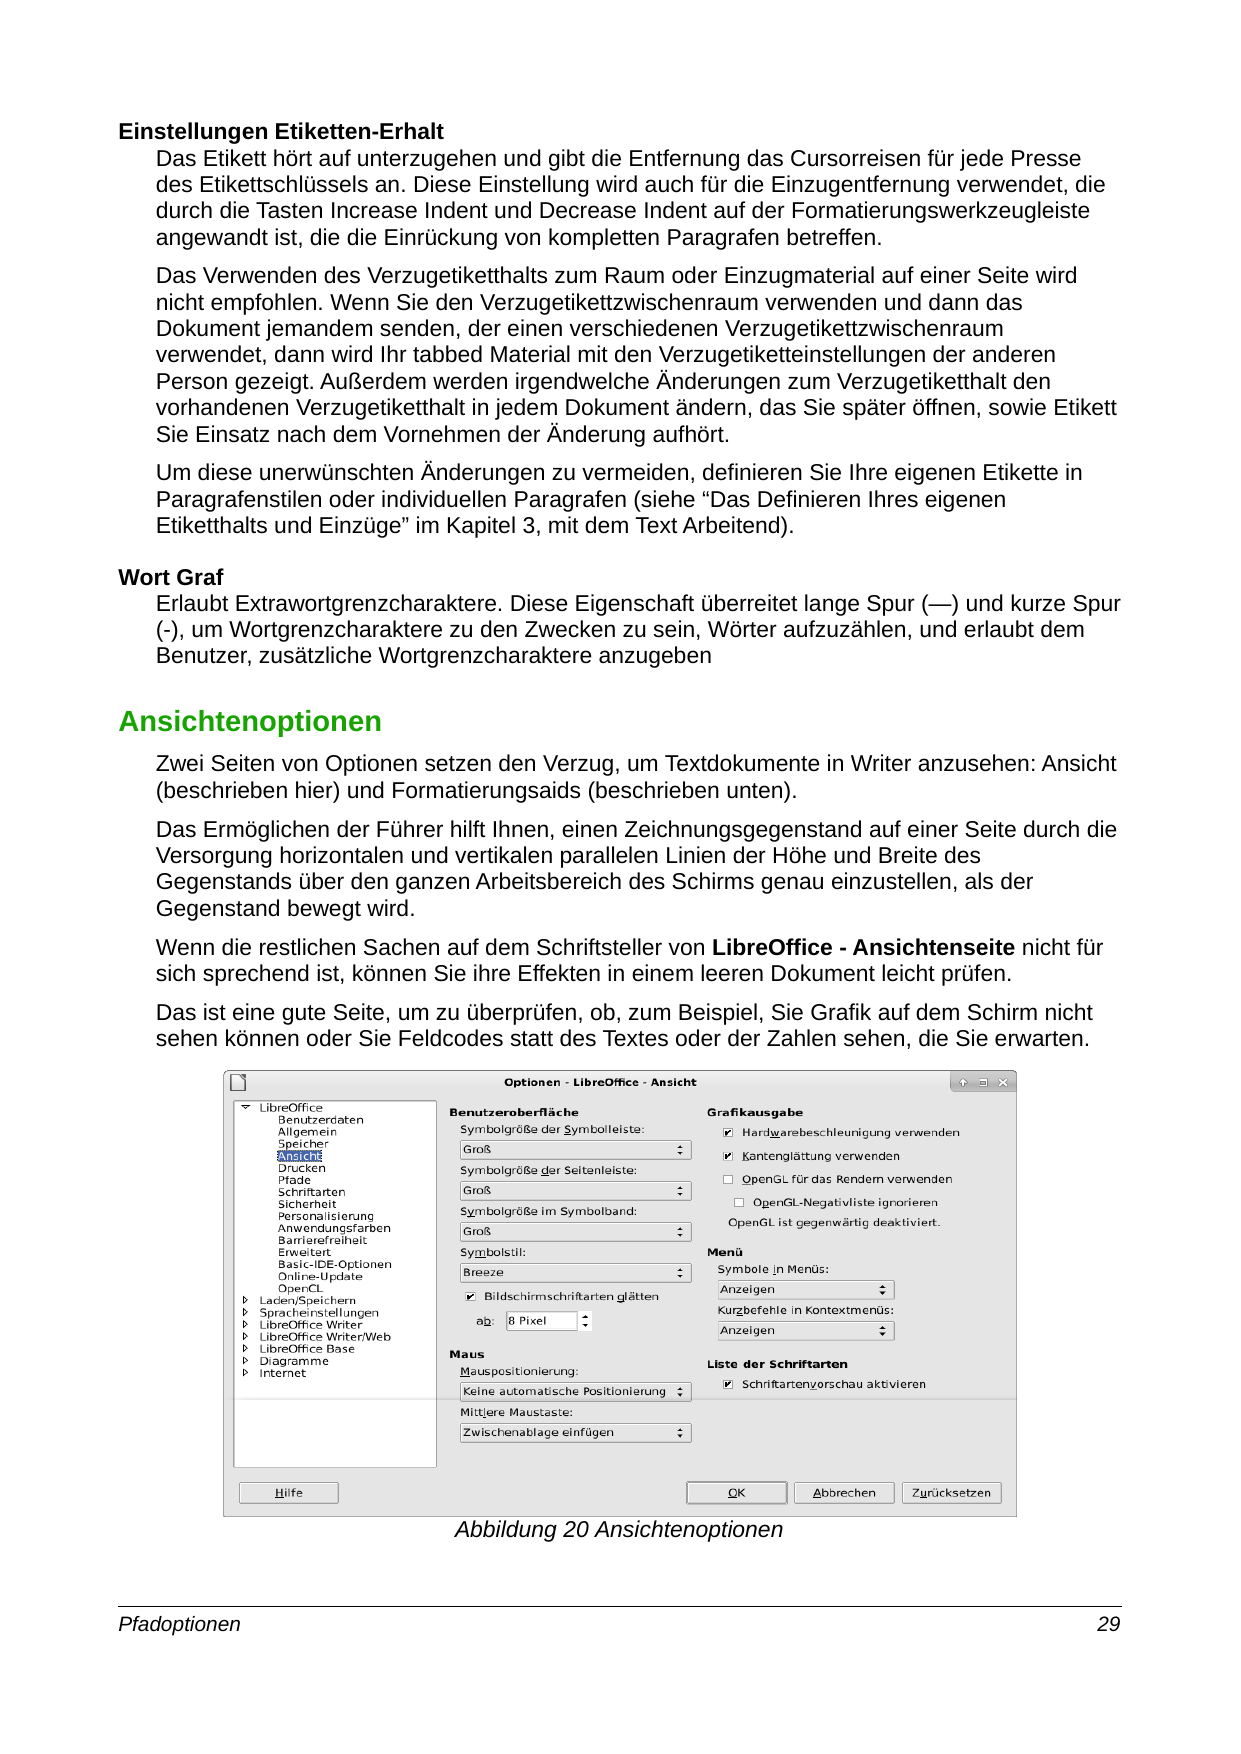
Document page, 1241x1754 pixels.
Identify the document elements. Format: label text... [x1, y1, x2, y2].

text Wenn die restlichen Sachen auf dem Schriftsteller von LibreOffice - Ansichtenseite nicht für sich sprechend ist, können Sie ihre Effekten in einem leeren Dokument leicht prüfen. [156, 933, 1122, 986]
text Einstellungen Etiketten-Erhalt [118, 118, 1122, 144]
text Abbildung 20 Ansichtenoptionen [223, 1517, 1017, 1543]
text Das ist eine gute Seite, um zu überprüfen, ob, zum Beispiel, Sie Grafik auf dem Schirm nicht sehen können oder Sie Feldcodes statt des Textes oder der Zahlen sehen, die Sie erwarten. [156, 999, 1122, 1051]
text Wort Graf [118, 563, 1122, 590]
text Das Verwenden des Verzugetiketthalts zum Raum oder Einzugmaterial auf einer Seite wird nicht empfohlen. Wenn Sie den Verzugetikettzwischenraum verwenden und dann das Dokument jemandem senden, der einen verschiedenen Verzugetikettzwischenraum verwendet, dann wird Ihr tabbed Material mit den Verzugetiketteinstellungen der anderen Person gezeigt. Außerdem werden irgendwelche Änderungen zum Verzugetiketthalt den vorhandenen Verzugetiketthalt in jedem Dokument ändern, das Sie später öffnen, sowie Etikett Sie Einsatz nach dem Vornehmen der Änderung aufhört. [156, 262, 1122, 447]
text Das Ermöglichen der Führer hilft Ihnen, einen Zeichnungsgegenstand auf einer Seite durch die Versorgung horizontalen und vertikalen parallelen Linien der Höhe und Breite des Gegenstands über den ganzen Arbeitsbereich des Schirms genau einzustellen, als der Gegenstand bewegt wird. [156, 816, 1122, 921]
text Das Etikett hört auf unterzugehen und gibt die Entfernung das Cursorreisen für jede Presse des Etikettschlüssels an. Diese Einstellung wird auch für die Einzugentfernung verwendet, die durch die Tasten Increase Indent und Decrease Indent auf der Formatierungswerkzeugleiste angewandt ist, die die Einrückung von kompletten Paragrafen betreffen. [156, 144, 1122, 250]
text Erlaubt Extrawortgrenzcharaktere. Diese Eigenschaft überreitet lange Spur (—) und kurze Spur (-), um Wortgrenzcharaktere zu den Zwecken zu sein, Wörter aufzuzählen, und erlaubt dem Benutzer, zusätzliche Wortgrenzcharaktere anzugeben [156, 590, 1122, 669]
text Zwei Seiten von Optionen setzen den Verzug, um Textdokumente in Writer anzusehen: Ansicht (beschrieben hier) und Formatierungsaids (beschrieben unten). [156, 750, 1122, 803]
subtitle Ansichtenoptionen [118, 704, 1122, 738]
picture [223, 1070, 1017, 1517]
text Um diese unerwünschten Änderungen zu vermeiden, definieren Sie Ihre eigenen Etikette in Paragrafenstilen oder individuellen Paragrafen (siehe “Das Definieren Ihres eigenen Etiketthalts und Einzüge” im Kapitel 3, mit dem Text Arbeitend). [156, 459, 1122, 538]
